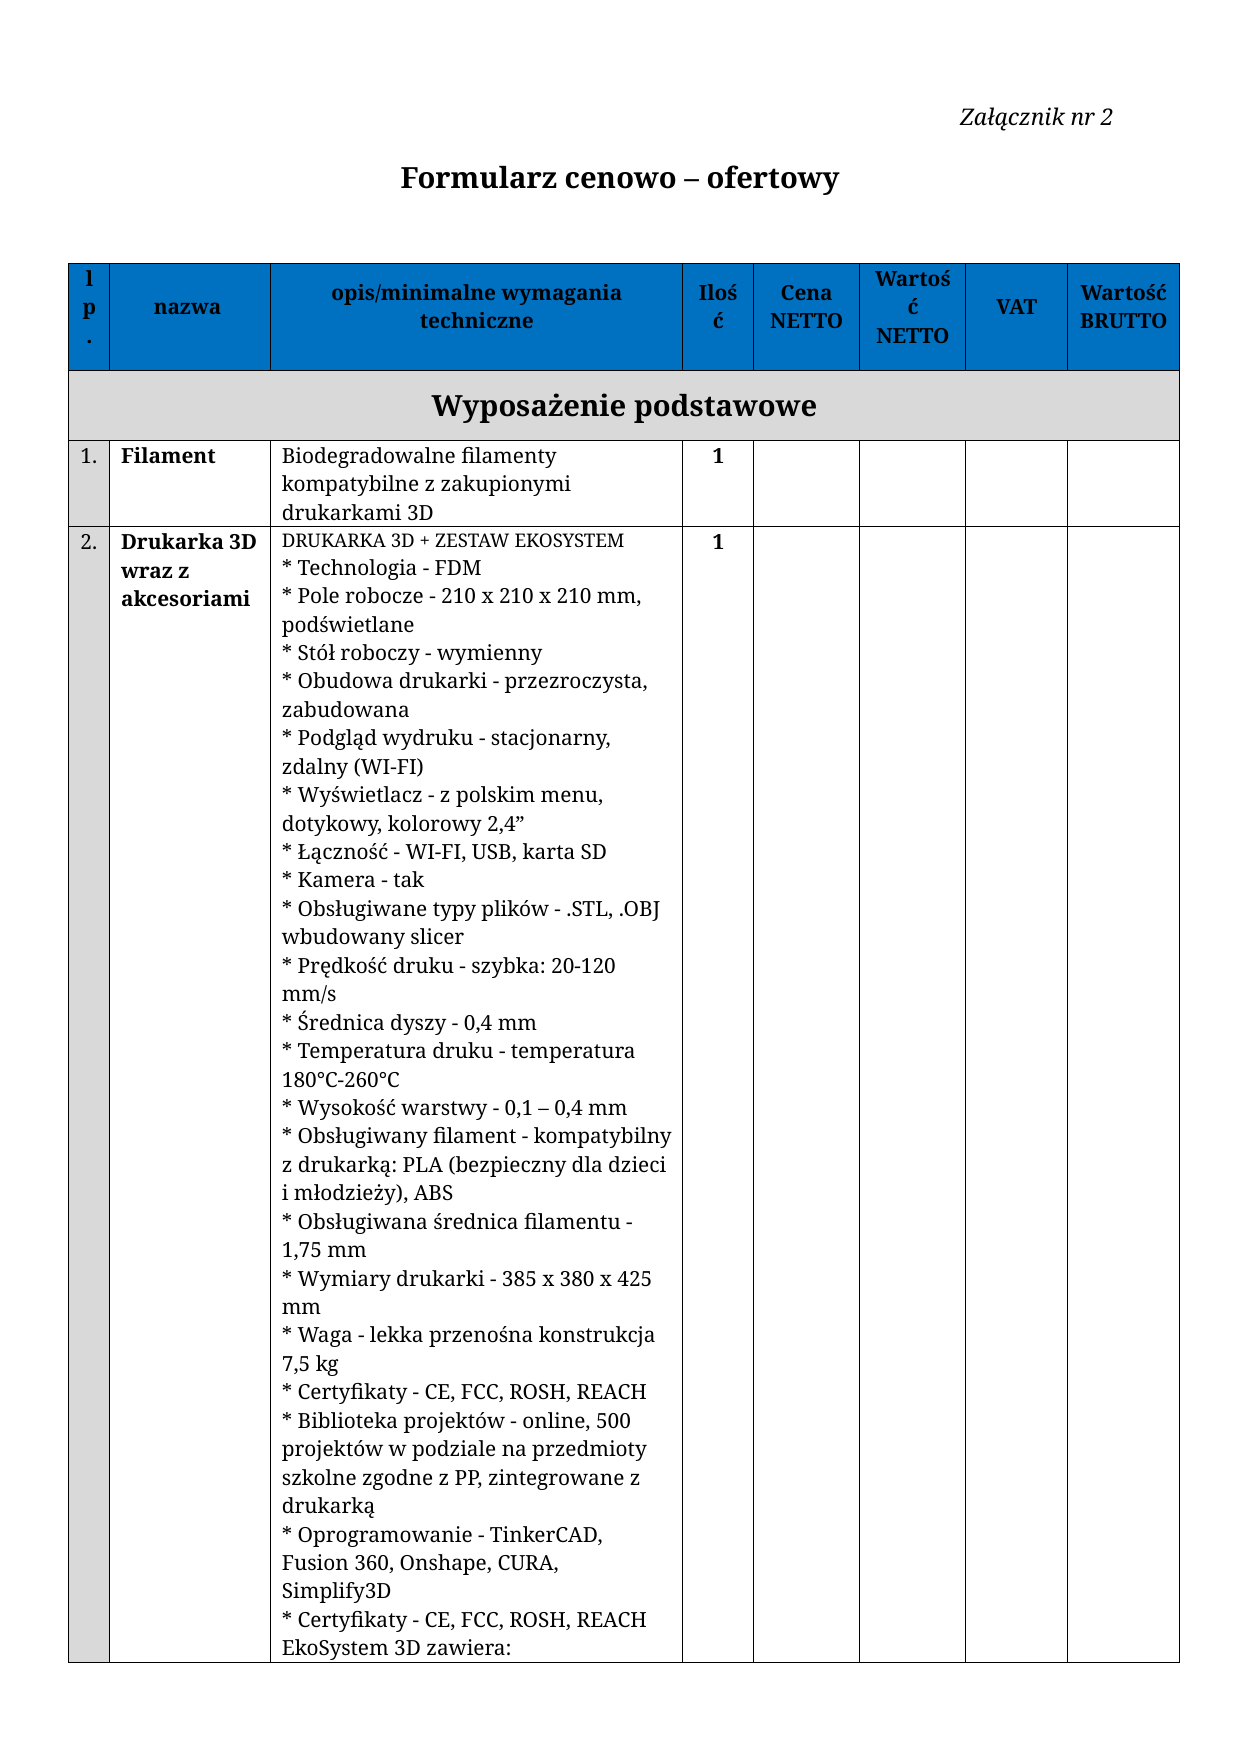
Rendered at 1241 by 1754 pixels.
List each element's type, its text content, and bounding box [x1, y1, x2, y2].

table_cell [1068, 441, 1179, 526]
table_cell 2. [69, 527, 109, 1662]
table_cell 1 [683, 441, 753, 526]
table_header Ilość [683, 264, 753, 370]
table_header Wartość BRUTTO [1068, 264, 1179, 370]
table_header opis/minimalne wymagania techniczne [271, 264, 682, 370]
table_header nazwa [110, 264, 270, 370]
table_cell [966, 441, 1067, 526]
table_header VAT [966, 264, 1067, 370]
table_cell Biodegradowalne filamenty kompatybilne z zakupionymi drukarkami 3D [271, 441, 682, 526]
table_header Wartość NETTO [860, 264, 965, 370]
text Załącznik nr 2 [118, 101, 1122, 132]
table_cell [860, 441, 965, 526]
table_cell Wyposażenie podstawowe [69, 371, 1179, 440]
table_header lp. [69, 264, 109, 370]
table_cell 1. [69, 441, 109, 526]
table_cell Drukarka 3D wraz z akcesoriami [110, 527, 270, 1662]
table_cell [754, 527, 859, 1662]
text Formularz cenowo – ofertowy [118, 157, 1122, 197]
table_cell [754, 441, 859, 526]
table_cell [1068, 527, 1179, 1662]
table_cell 1 [683, 527, 753, 1662]
table_cell Filament [110, 441, 270, 526]
table_header Cena NETTO [754, 264, 859, 370]
table_cell [966, 527, 1067, 1662]
table_cell DRUKARKA 3D + ZESTAW EKOSYSTEM * Technologia - FDM * Pole robocze - 210 x 210 x 210 mm, podświetlane * Stół roboczy - wymienny * Obudowa drukarki - przezroczysta, zabudowana * Podgląd wydruku - stacjonarny, zdalny (WI-FI) * Wyświetlacz - z polskim menu, dotykowy, kolorowy 2,4” * Łączność - WI-FI, USB, karta SD * Kamera - tak * Obsługiwane typy plików - .STL, .OBJ wbudowany slicer * Prędkość druku - szybka: 20-120 mm/s * Średnica dyszy - 0,4 mm * Temperatura druku - temperatura 180℃-260℃ * Wysokość warstwy - 0,1 – 0,4 mm * Obsługiwany filament - kompatybilny z drukarką: PLA (bezpieczny dla dzieci i młodzieży), ABS * Obsługiwana średnica filamentu - 1,75 mm * Wymiary drukarki - 385 x 380 x 425 mm * Waga - lekka przenośna konstrukcja 7,5 kg * Certyfikaty - CE, FCC, ROSH, REACH * Biblioteka projektów - online, 500 projektów w podziale na przedmioty szkolne zgodne z PP, zintegrowane z drukarką * Oprogramowanie - TinkerCAD, Fusion 360, Onshape, CURA, Simplify3D * Certyfikaty - CE, FCC, ROSH, REACH EkoSystem 3D zawiera: [271, 527, 682, 1662]
table_cell [860, 527, 965, 1662]
